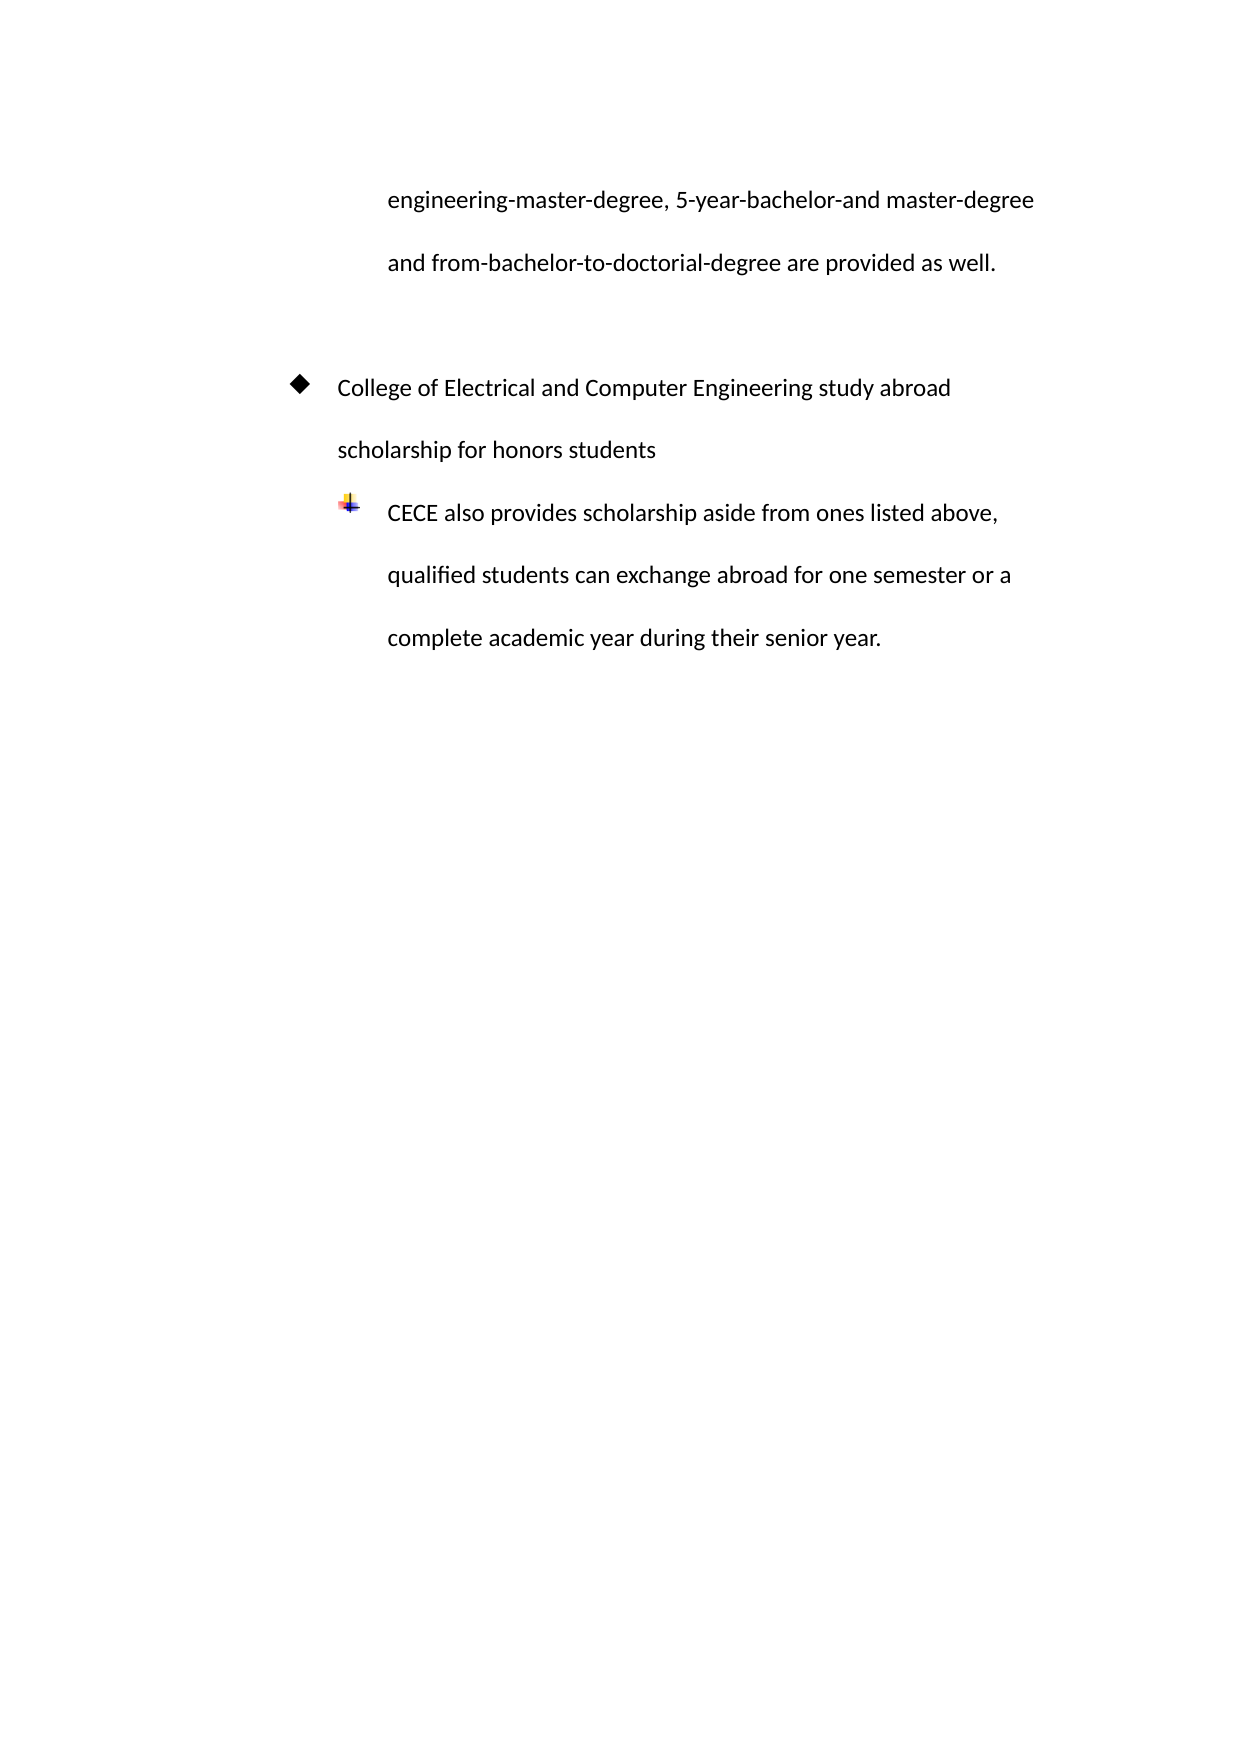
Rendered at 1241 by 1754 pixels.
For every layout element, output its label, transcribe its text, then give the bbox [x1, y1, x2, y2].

list engineering-master-degree, 5-year-bachelor-and master-degree and from-bachelor-to-doctorial-degree are provided as well. [337, 158, 1053, 283]
list CECE also provides scholarship aside from ones listed above, qualified students can exchange abroad for one semester or a complete academic year during their senior year. [337, 471, 1053, 658]
list College of Electrical and Computer Engineering study abroad scholarship for honors students [287, 346, 1053, 471]
